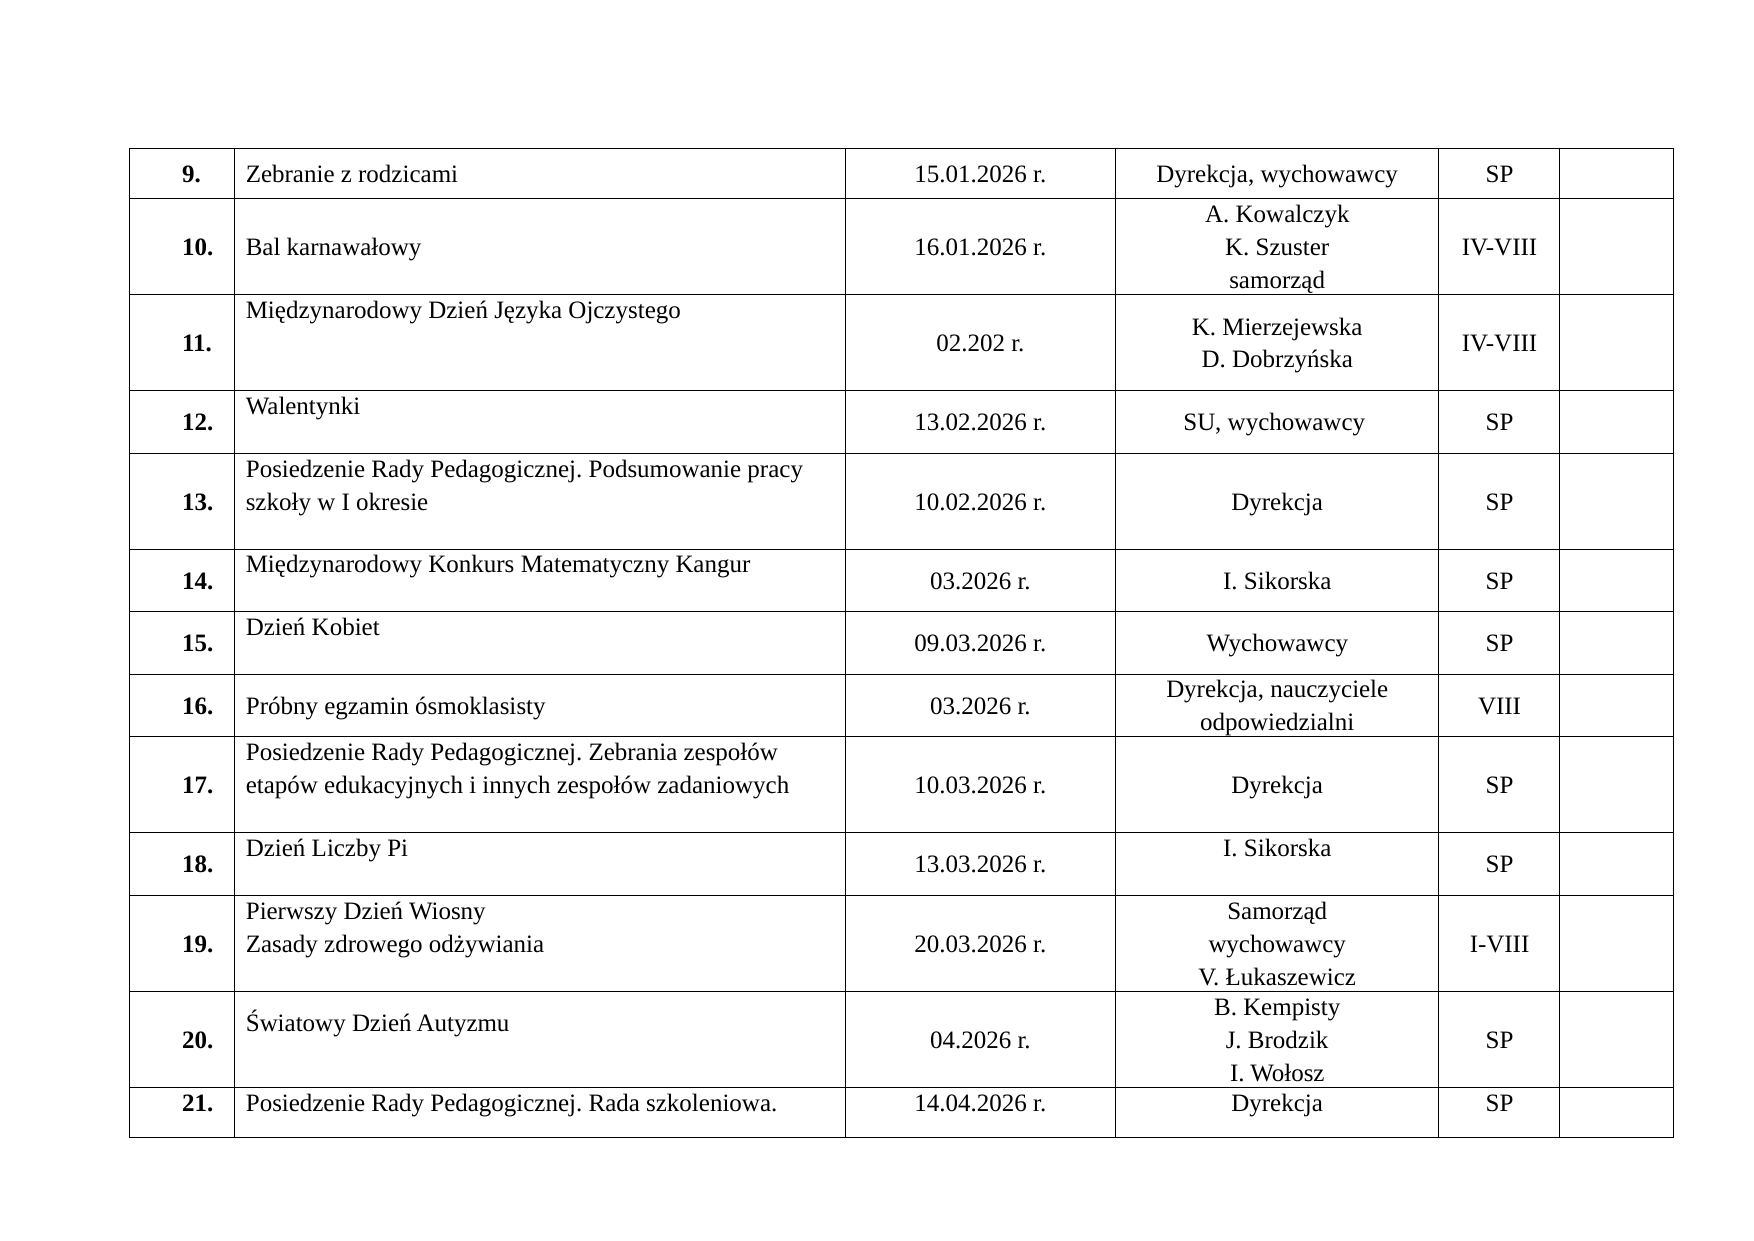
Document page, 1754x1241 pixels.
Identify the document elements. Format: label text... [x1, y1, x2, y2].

table_cell [1560, 896, 1673, 991]
table_cell SP [1439, 737, 1559, 832]
table_cell 10.03.2026 r. [846, 737, 1115, 832]
table_cell 03.2026 r. [846, 675, 1115, 736]
table_cell VIII [1439, 675, 1559, 736]
table_cell SP [1439, 454, 1559, 548]
table_cell [130, 149, 234, 198]
table_cell [130, 896, 234, 991]
table_cell SP [1439, 149, 1559, 198]
table_cell [130, 1088, 234, 1137]
table_cell IV-VIII [1439, 199, 1559, 294]
table_cell [130, 612, 234, 673]
table_cell Samorząd wychowawcy V. Łukaszewicz [1116, 896, 1438, 991]
table_cell I. Sikorska [1116, 833, 1438, 895]
table_cell Międzynarodowy Konkurs Matematyczny Kangur [235, 550, 845, 611]
table_cell 13.02.2026 r. [846, 391, 1115, 453]
table_cell SP [1439, 391, 1559, 453]
table_cell Posiedzenie Rady Pedagogicznej. Podsumowanie pracy szkoły w I okresie [235, 454, 845, 548]
table_cell [130, 295, 234, 390]
table_cell [1560, 833, 1673, 895]
table_cell Światowy Dzień Autyzmu [235, 992, 845, 1087]
table_cell Dyrekcja, nauczyciele odpowiedzialni [1116, 675, 1438, 736]
table_cell SP [1439, 1088, 1559, 1137]
table_cell 15.01.2026 r. [846, 149, 1115, 198]
table_cell SP [1439, 833, 1559, 895]
table_cell 02.202 r. [846, 295, 1115, 390]
table_cell Posiedzenie Rady Pedagogicznej. Zebrania zespołów etapów edukacyjnych i innych zespołów zadaniowych [235, 737, 845, 832]
table_cell Zebranie z rodzicami [235, 149, 845, 198]
table_cell I. Sikorska [1116, 550, 1438, 611]
table_cell [1560, 550, 1673, 611]
table_cell Dyrekcja [1116, 454, 1438, 548]
table_cell [130, 391, 234, 453]
table_cell Dzień Kobiet [235, 612, 845, 673]
table_cell I-VIII [1439, 896, 1559, 991]
table_cell 14.04.2026 r. [846, 1088, 1115, 1137]
table_cell A. Kowalczyk K. Szuster samorząd [1116, 199, 1438, 294]
table_cell [1560, 737, 1673, 832]
table_cell [1560, 199, 1673, 294]
table_cell SU, wychowawcy [1116, 391, 1438, 453]
table_cell [130, 454, 234, 548]
table_cell [1560, 675, 1673, 736]
table_cell [130, 737, 234, 832]
table_cell Dzień Liczby Pi [235, 833, 845, 895]
table_cell SP [1439, 612, 1559, 673]
table_cell Dyrekcja [1116, 1088, 1438, 1137]
table_cell 03.2026 r. [846, 550, 1115, 611]
table_cell 20.03.2026 r. [846, 896, 1115, 991]
table_cell [130, 992, 234, 1087]
table_cell [1560, 992, 1673, 1087]
table_cell Walentynki [235, 391, 845, 453]
table_cell [1560, 295, 1673, 390]
table_cell 13.03.2026 r. [846, 833, 1115, 895]
table_cell 09.03.2026 r. [846, 612, 1115, 673]
table_cell IV-VIII [1439, 295, 1559, 390]
table_cell Pierwszy Dzień Wiosny Zasady zdrowego odżywiania [235, 896, 845, 991]
table_cell [1560, 1088, 1673, 1137]
table_cell [130, 833, 234, 895]
table_cell Dyrekcja [1116, 737, 1438, 832]
table_cell 10.02.2026 r. [846, 454, 1115, 548]
table_cell K. Mierzejewska D. Dobrzyńska [1116, 295, 1438, 390]
table_cell [130, 675, 234, 736]
table_cell B. Kempisty J. Brodzik I. Wołosz [1116, 992, 1438, 1087]
table_cell [1560, 391, 1673, 453]
table_cell SP [1439, 550, 1559, 611]
table_cell [1560, 454, 1673, 548]
table_cell Dyrekcja, wychowawcy [1116, 149, 1438, 198]
table_cell 16.01.2026 r. [846, 199, 1115, 294]
table_cell Posiedzenie Rady Pedagogicznej. Rada szkoleniowa. [235, 1088, 845, 1137]
table_cell Międzynarodowy Dzień Języka Ojczystego [235, 295, 845, 390]
table_cell Próbny egzamin ósmoklasisty [235, 675, 845, 736]
table_cell Bal karnawałowy [235, 199, 845, 294]
table_cell [130, 199, 234, 294]
table_cell [1560, 149, 1673, 198]
table_cell [130, 550, 234, 611]
table_cell Wychowawcy [1116, 612, 1438, 673]
table_cell 04.2026 r. [846, 992, 1115, 1087]
table_cell SP [1439, 992, 1559, 1087]
table_cell [1560, 612, 1673, 673]
